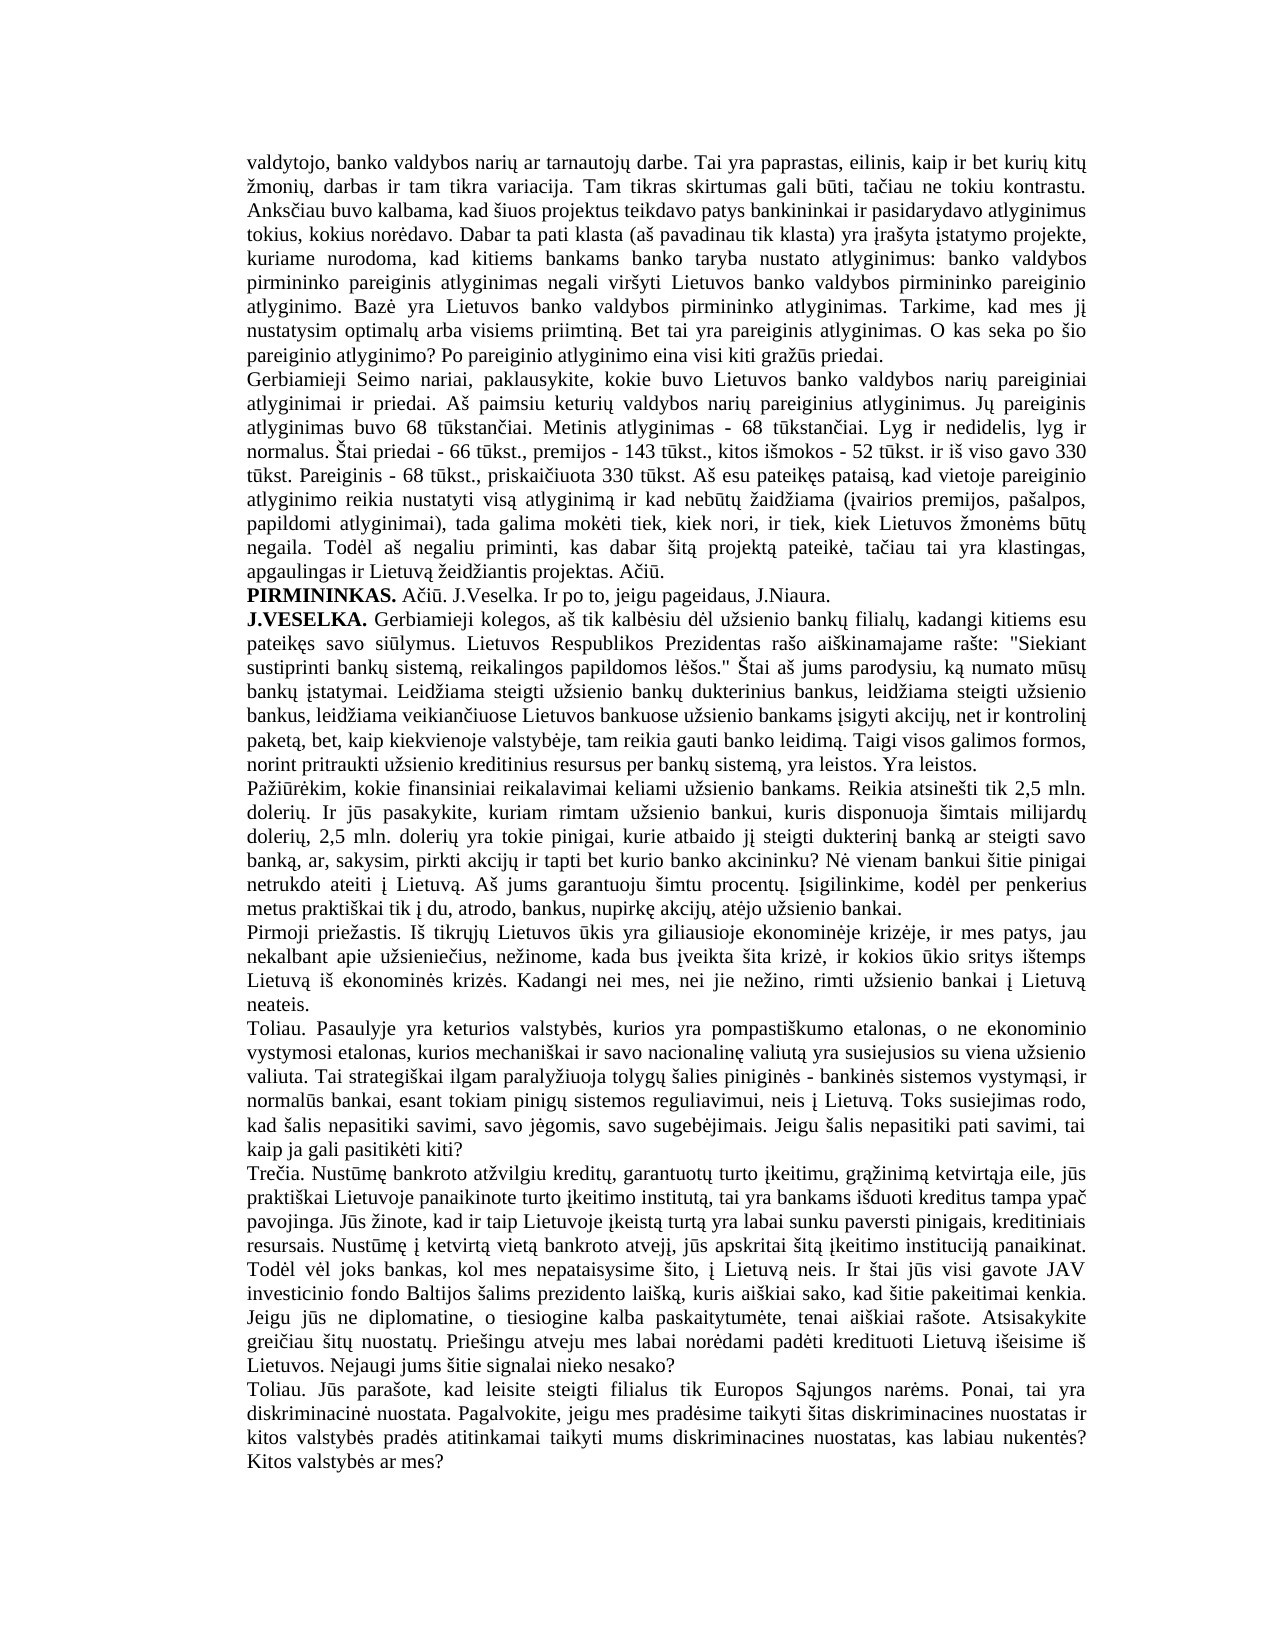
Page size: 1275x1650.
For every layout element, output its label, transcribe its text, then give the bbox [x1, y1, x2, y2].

text Pirmoji priežastis. Iš tikrųjų Lietuvos ūkis yra giliausioje ekonominėje krizėje, ir mes patys, jau nekalbant apie užsieniečius, nežinome, kada bus įveikta šita krizė, ir kokios ūkio sritys ištemps Lietuvą iš ekonominės krizės. Kadangi nei mes, nei jie nežino, rimti užsienio bankai į Lietuvą neateis. [247, 920, 1087, 1016]
text Toliau. Jūs parašote, kad leisite steigti filialus tik Europos Sąjungos narėms. Ponai, tai yra diskriminacinė nuostata. Pagalvokite, jeigu mes pradėsime taikyti šitas diskriminacines nuostatas ir kitos valstybės pradės atitinkamai taikyti mums diskriminacines nuostatas, kas labiau nukentės? Kitos valstybės ar mes? [247, 1377, 1087, 1473]
text PIRMININKAS. Ačiū. J.Veselka. Ir po to, jeigu pageidaus, J.Niaura. [247, 583, 1087, 607]
text Toliau. Pasaulyje yra keturios valstybės, kurios yra pompastiškumo etalonas, o ne ekonominio vystymosi etalonas, kurios mechaniškai ir savo nacionalinę valiutą yra susiejusios su viena užsienio valiuta. Tai strategiškai ilgam paralyžiuoja tolygų šalies piniginės - bankinės sistemos vystymąsi, ir normalūs bankai, esant tokiam pinigų sistemos reguliavimui, neis į Lietuvą. Toks susiejimas rodo, kad šalis nepasitiki savimi, savo jėgomis, savo sugebėjimais. Jeigu šalis nepasitiki pati savimi, tai kaip ja gali pasitikėti kiti? [247, 1016, 1087, 1161]
text Trečia. Nustūmę bankroto atžvilgiu kreditų, garantuotų turto įkeitimu, grąžinimą ketvirtąja eile, jūs praktiškai Lietuvoje panaikinote turto įkeitimo institutą, tai yra bankams išduoti kreditus tampa ypač pavojinga. Jūs žinote, kad ir taip Lietuvoje įkeistą turtą yra labai sunku paversti pinigais, kreditiniais resursais. Nustūmę į ketvirtą vietą bankroto atvejį, jūs apskritai šitą įkeitimo instituciją panaikinat. Todėl vėl joks bankas, kol mes nepataisysime šito, į Lietuvą neis. Ir štai jūs visi gavote JAV investicinio fondo Baltijos šalims prezidento laišką, kuris aiškiai sako, kad šitie pakeitimai kenkia. Jeigu jūs ne diplomatine, o tiesiogine kalba paskaitytumėte, tenai aiškiai rašote. Atsisakykite greičiau šitų nuostatų. Priešingu atveju mes labai norėdami padėti kredituoti Lietuvą išeisime iš Lietuvos. Nejaugi jums šitie signalai nieko nesako? [247, 1161, 1087, 1377]
text Gerbiamieji Seimo nariai, paklausykite, kokie buvo Lietuvos banko valdybos narių pareiginiai atlyginimai ir priedai. Aš paimsiu keturių valdybos narių pareiginius atlyginimus. Jų pareiginis atlyginimas buvo 68 tūkstančiai. Metinis atlyginimas - 68 tūkstančiai. Lyg ir nedidelis, lyg ir normalus. Štai priedai - 66 tūkst., premijos - 143 tūkst., kitos išmokos - 52 tūkst. ir iš viso gavo 330 tūkst. Pareiginis - 68 tūkst., priskaičiuota 330 tūkst. Aš esu pateikęs pataisą, kad vietoje pareiginio atlyginimo reikia nustatyti visą atlyginimą ir kad nebūtų žaidžiama (įvairios premijos, pašalpos, papildomi atlyginimai), tada galima mokėti tiek, kiek nori, ir tiek, kiek Lietuvos žmonėms būtų negaila. Todėl aš negaliu priminti, kas dabar šitą projektą pateikė, tačiau tai yra klastingas, apgaulingas ir Lietuvą žeidžiantis projektas. Ačiū. [247, 367, 1087, 583]
text valdytojo, banko valdybos narių ar tarnautojų darbe. Tai yra paprastas, eilinis, kaip ir bet kurių kitų žmonių, darbas ir tam tikra variacija. Tam tikras skirtumas gali būti, tačiau ne tokiu kontrastu. Anksčiau buvo kalbama, kad šiuos projektus teikdavo patys bankininkai ir pasidarydavo atlyginimus tokius, kokius norėdavo. Dabar ta pati klasta (aš pavadinau tik klasta) yra įrašyta įstatymo projekte, kuriame nurodoma, kad kitiems bankams banko taryba nustato atlyginimus: banko valdybos pirmininko pareiginis atlyginimas negali viršyti Lietuvos banko valdybos pirmininko pareiginio atlyginimo. Bazė yra Lietuvos banko valdybos pirmininko atlyginimas. Tarkime, kad mes jį nustatysim optimalų arba visiems priimtiną. Bet tai yra pareiginis atlyginimas. O kas seka po šio pareiginio atlyginimo? Po pareiginio atlyginimo eina visi kiti gražūs priedai. [247, 150, 1087, 367]
text Pažiūrėkim, kokie finansiniai reikalavimai keliami užsienio bankams. Reikia atsinešti tik 2,5 mln. dolerių. Ir jūs pasakykite, kuriam rimtam užsienio bankui, kuris disponuoja šimtais milijardų dolerių, 2,5 mln. dolerių yra tokie pinigai, kurie atbaido jį steigti dukterinį banką ar steigti savo banką, ar, sakysim, pirkti akcijų ir tapti bet kurio banko akcininku? Nė vienam bankui šitie pinigai netrukdo ateiti į Lietuvą. Aš jums garantuoju šimtu procentų. Įsigilinkime, kodėl per penkerius metus praktiškai tik į du, atrodo, bankus, nupirkę akcijų, atėjo užsienio bankai. [247, 776, 1087, 920]
text J.VESELKA. Gerbiamieji kolegos, aš tik kalbėsiu dėl užsienio bankų filialų, kadangi kitiems esu pateikęs savo siūlymus. Lietuvos Respublikos Prezidentas rašo aiškinamajame rašte: "Siekiant sustiprinti bankų sistemą, reikalingos papildomos lėšos." Štai aš jums parodysiu, ką numato mūsų bankų įstatymai. Leidžiama steigti užsienio bankų dukterinius bankus, leidžiama steigti užsienio bankus, leidžiama veikiančiuose Lietuvos bankuose užsienio bankams įsigyti akcijų, net ir kontrolinį paketą, bet, kaip kiekvienoje valstybėje, tam reikia gauti banko leidimą. Taigi visos galimos formos, norint pritraukti užsienio kreditinius resursus per bankų sistemą, yra leistos. Yra leistos. [247, 607, 1087, 776]
